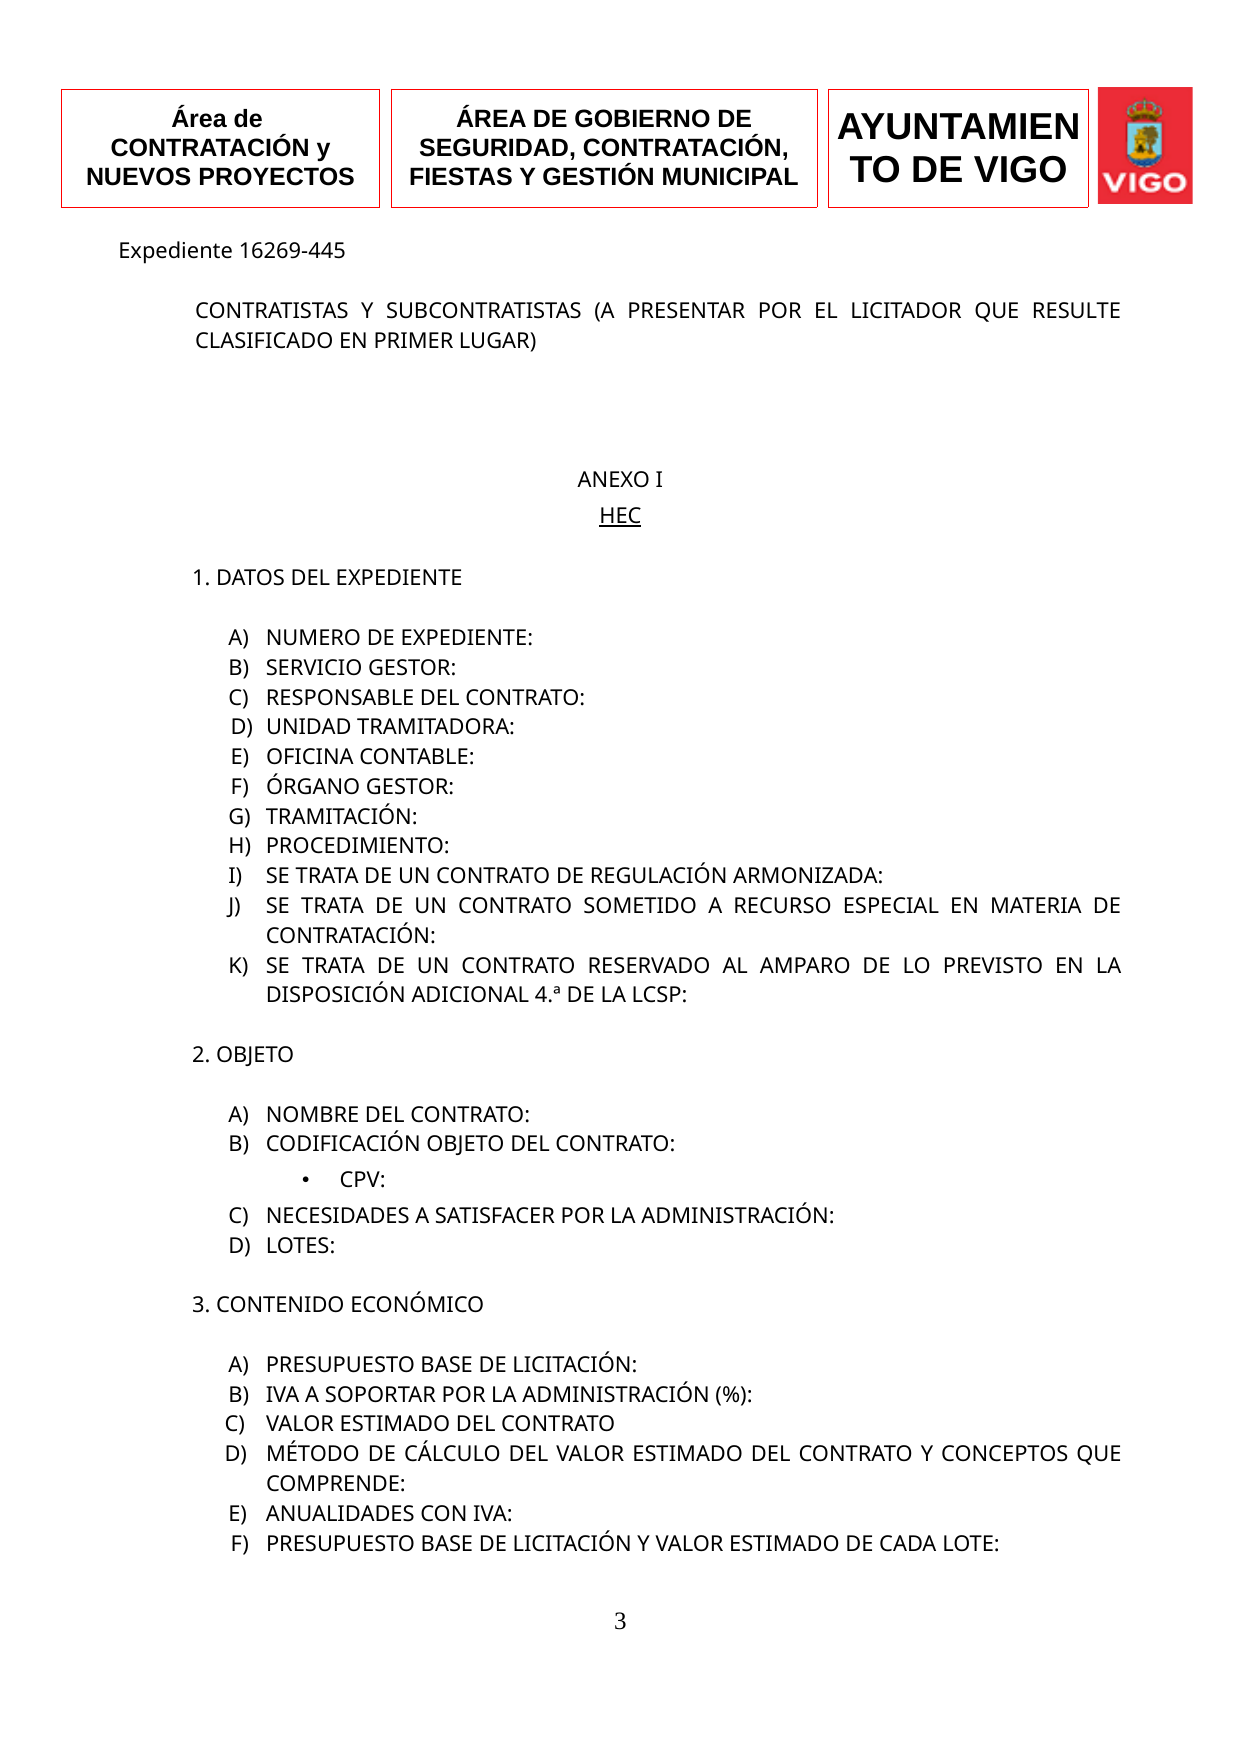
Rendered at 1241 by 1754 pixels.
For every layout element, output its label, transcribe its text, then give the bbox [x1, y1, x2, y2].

list UNIDAD TRAMITADORA: [230, 711, 1122, 741]
list SERVICIO GESTOR: [228, 652, 1122, 681]
list IVA A SOPORTAR POR LA ADMINISTRACIÓN (%): [228, 1378, 1122, 1408]
list CODIFICACIÓN OBJETO DEL CONTRATO: [228, 1128, 1122, 1158]
list PROCEDIMIENTO: [228, 830, 1122, 860]
list NUMERO DE EXPEDIENTE: [228, 622, 1122, 652]
list OFICINA CONTABLE: [230, 741, 1122, 771]
list ANUALIDADES CON IVA: [228, 1498, 1122, 1527]
list MÉTODO DE CÁLCULO DEL VALOR ESTIMADO DEL CONTRATO Y CONCEPTOS QUE COMPRENDE: [224, 1438, 1122, 1498]
text HEC [118, 500, 1122, 529]
text 3. CONTENIDO ECONÓMICO [192, 1289, 1122, 1319]
text 2. OBJETO [192, 1039, 1122, 1069]
list NECESIDADES A SATISFACER POR LA ADMINISTRACIÓN: [228, 1200, 1122, 1229]
list CPV: [302, 1164, 1122, 1194]
list TRAMITACIÓN: [228, 801, 1122, 830]
list LOTES: [228, 1229, 1122, 1259]
list RESPONSABLE DEL CONTRATO: [228, 681, 1122, 711]
list SE TRATA DE UN CONTRATO RESERVADO AL AMPARO DE LO PREVISTO EN LA DISPOSICIÓN ADICIONAL 4.ª DE LA LCSP: [228, 949, 1122, 1009]
list SE TRATA DE UN CONTRATO DE REGULACIÓN ARMONIZADA: [228, 860, 1122, 890]
list SE TRATA DE UN CONTRATO SOMETIDO A RECURSO ESPECIAL EN MATERIA DE CONTRATACIÓN: [228, 890, 1122, 949]
text 1. DATOS DEL EXPEDIENTE [192, 562, 1122, 592]
list PRESUPUESTO BASE DE LICITACIÓN: [228, 1349, 1122, 1378]
text ANEXO I [118, 464, 1122, 494]
list NOMBRE DEL CONTRATO: [228, 1098, 1122, 1128]
list PRESUPUESTO BASE DE LICITACIÓN Y VALOR ESTIMADO DE CADA LOTE: [230, 1527, 1122, 1557]
list VALOR ESTIMADO DEL CONTRATO [224, 1408, 1122, 1438]
picture [1097, 87, 1193, 204]
text CONTRATISTAS Y SUBCONTRATISTAS (A PRESENTAR POR EL LICITADOR QUE RESULTE CLASIFICADO EN PRIMER LUGAR) [195, 295, 1122, 354]
list ÓRGANO GESTOR: [230, 771, 1122, 801]
